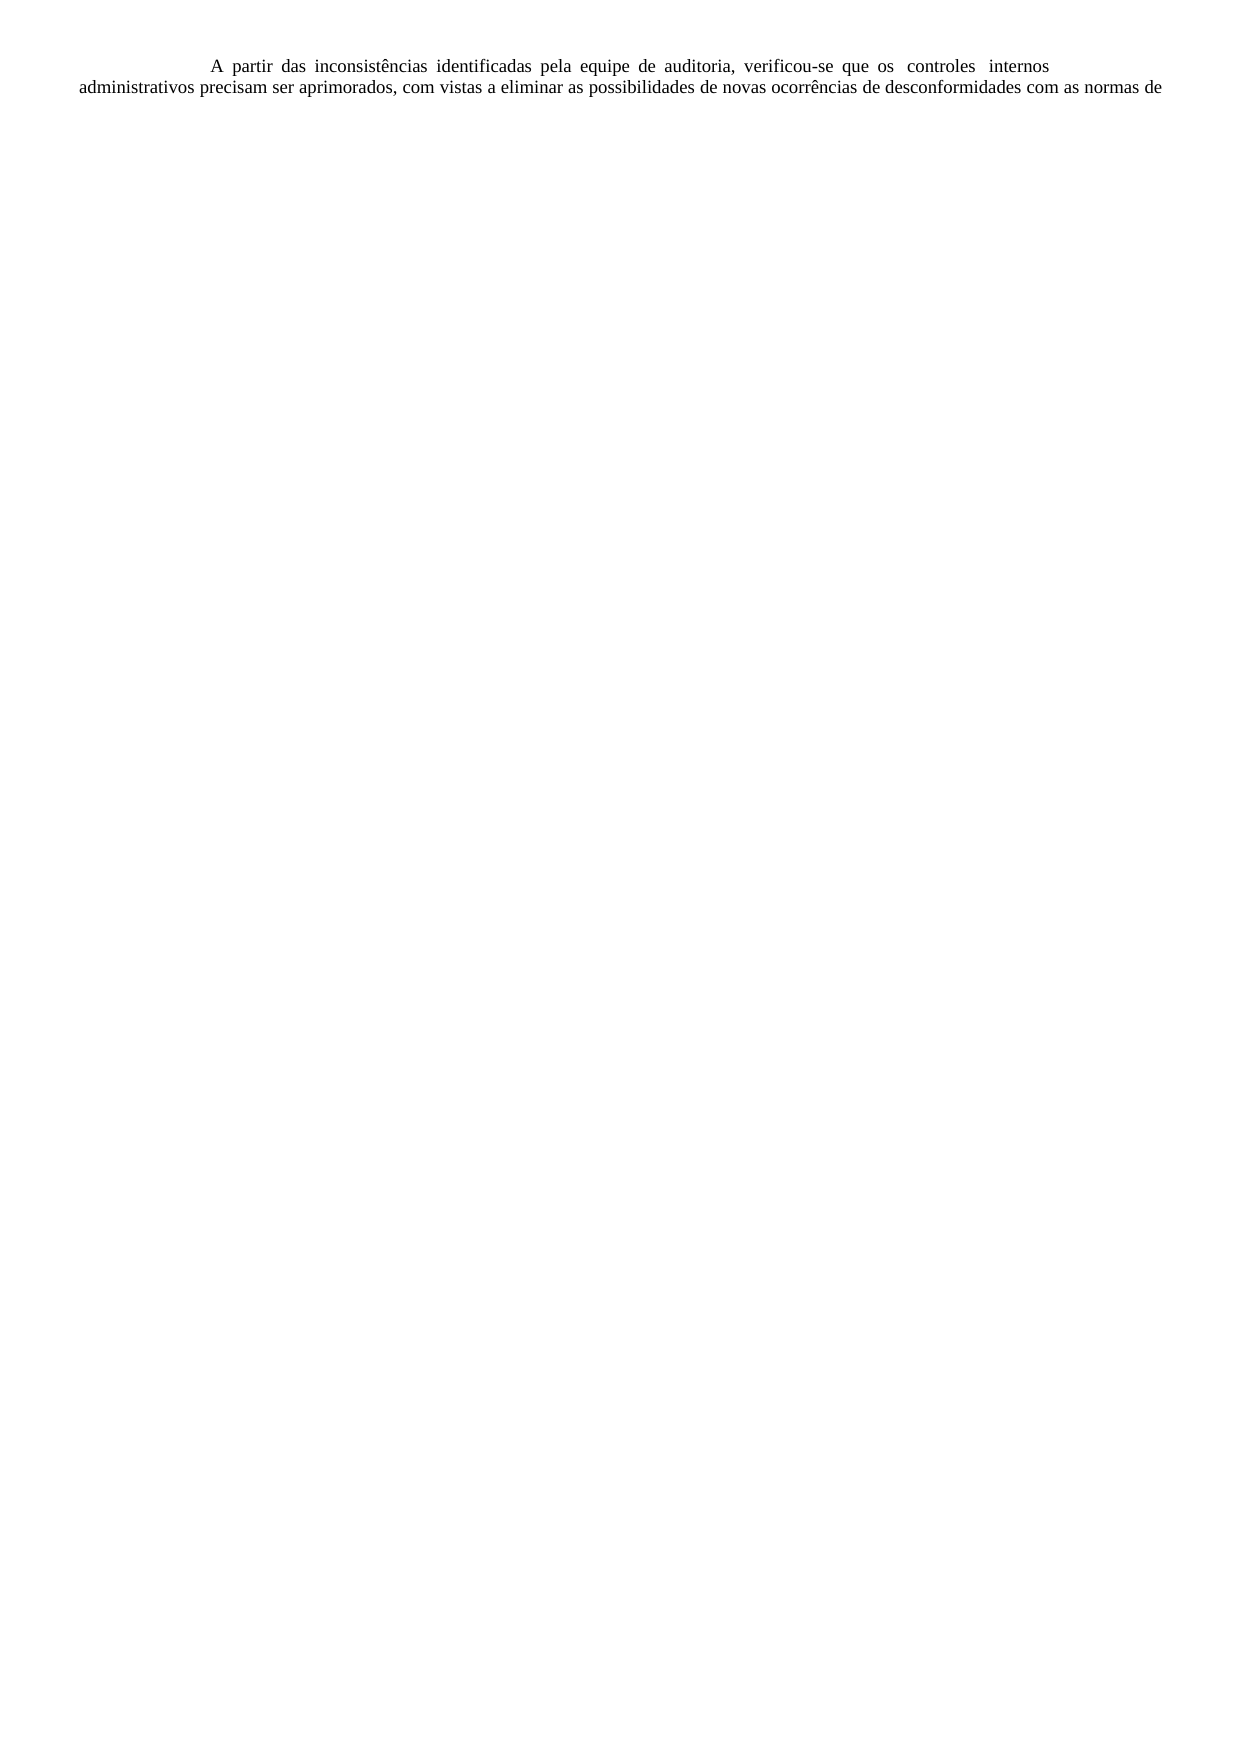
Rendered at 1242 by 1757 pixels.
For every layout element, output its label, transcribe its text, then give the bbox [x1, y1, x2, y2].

text A partir das inconsistências identificadas pela equipe de auditoria, verificou-se que os controles internos administrativos precisam ser aprimorados, com vistas a eliminar as possibilidades de novas ocorrências de desconformidades com as normas de [79, 55, 1164, 97]
